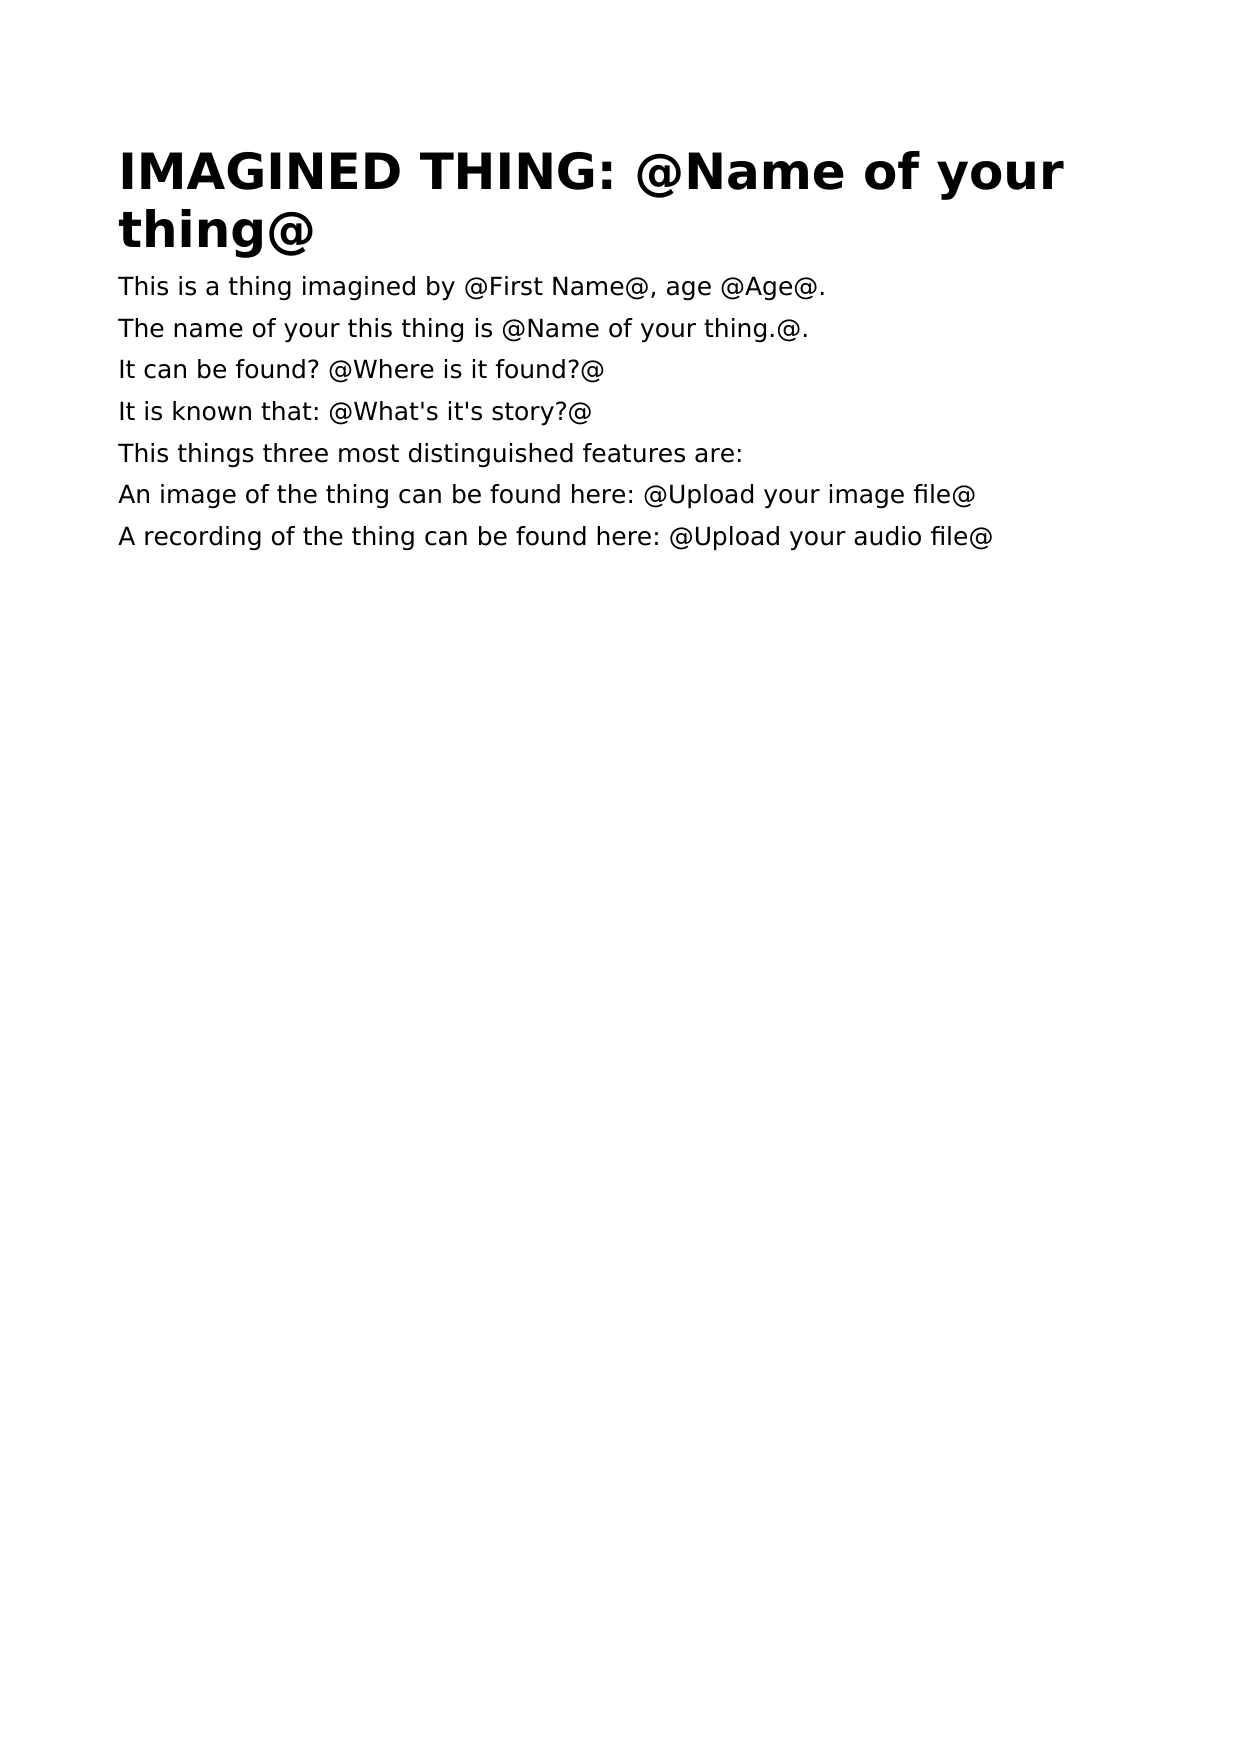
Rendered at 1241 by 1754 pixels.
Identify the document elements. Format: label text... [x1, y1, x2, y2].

text It can be found? @Where is it found?@ [118, 355, 1122, 384]
text The name of your this thing is @Name of your thing.@. [118, 314, 1122, 343]
text This is a thing imagined by @First Name@, age @Age@. [118, 272, 1122, 301]
text It is known that: @What's it's story?@ [118, 397, 1122, 426]
text An image of the thing can be found here: @Upload your image file@ [118, 480, 1122, 509]
text A recording of the thing can be found here: @Upload your audio file@ [118, 522, 1122, 551]
subtitle IMAGINED THING: @Name of your thing@ [118, 143, 1122, 259]
text This things three most distinguished features are: [118, 439, 1122, 468]
